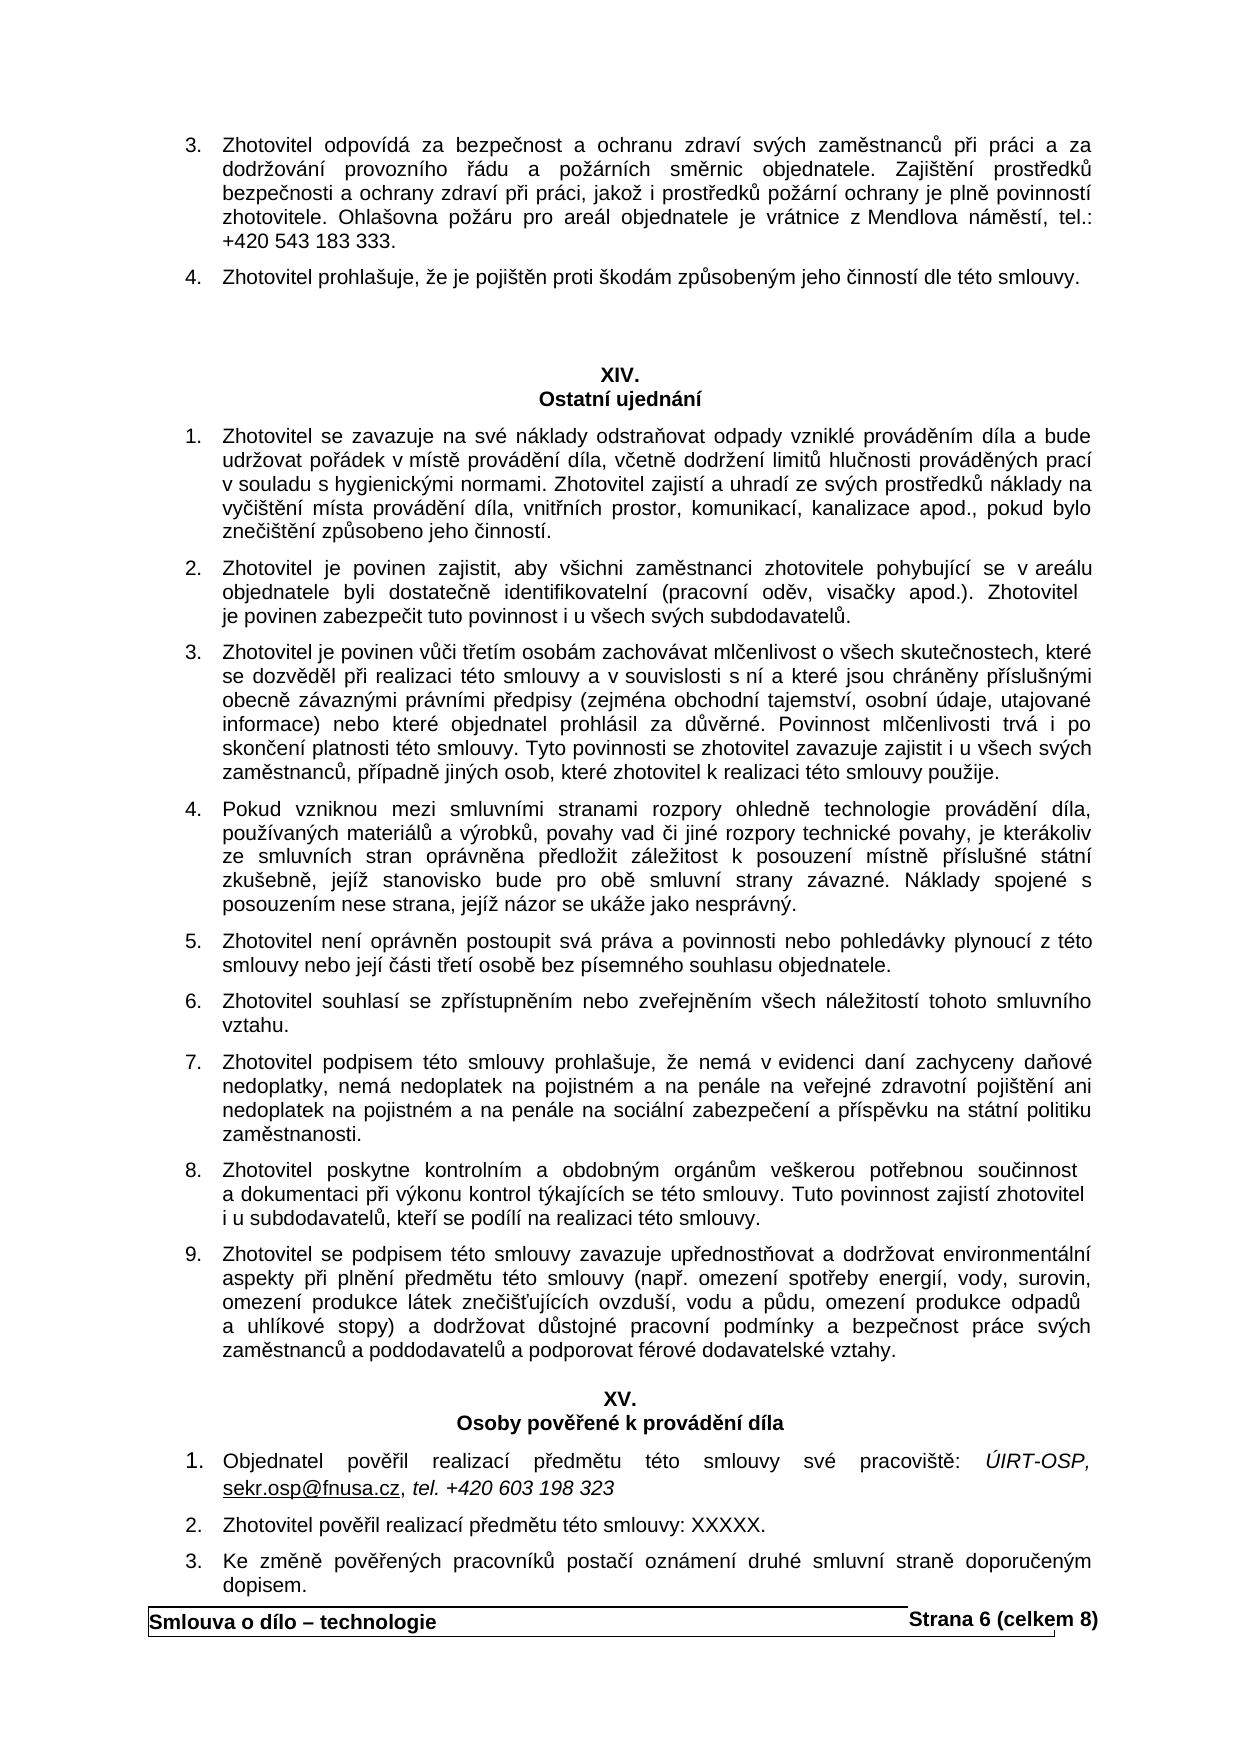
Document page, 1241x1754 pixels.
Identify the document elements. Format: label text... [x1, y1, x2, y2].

list Zhotovitel pověřil realizací předmětu této smlouvy: XXXXX. [185, 1513, 1093, 1537]
list Objednatel pověřil realizací předmětu této smlouvy své pracoviště: ÚIRT-OSP, sekr.osp@fnusa.cz, tel. +420 603 198 323 [185, 1447, 1093, 1500]
list Zhotovitel prohlašuje, že je pojištěn proti škodám způsobeným jeho činností dle této smlouvy. [185, 265, 1093, 289]
list Zhotovitel odpovídá za bezpečnost a ochranu zdraví svých zaměstnanců při práci a za dodržování provozního řádu a požárních směrnic objednatele. Zajištění prostředků bezpečnosti a ochrany zdraví při práci, jakož i prostředků požární ochrany je plně povinností zhotovitele. Ohlašovna požáru pro areál objednatele je vrátnice z Mendlova náměstí, tel.: +420 543 183 333. [185, 133, 1093, 253]
list Zhotovitel podpisem této smlouvy prohlašuje, že nemá v evidenci daní zachyceny daňové nedoplatky, nemá nedoplatek na pojistném a na penále na veřejné zdravotní pojištění ani nedoplatek na pojistném a na penále na sociální zabezpečení a příspěvku na státní politiku zaměstnanosti. [185, 1049, 1093, 1145]
text XIV. [148, 363, 1093, 387]
subtitle Ostatní ujednání [148, 387, 1093, 411]
list Pokud vzniknou mezi smluvními stranami rozpory ohledně technologie provádění díla, používaných materiálů a výrobků, povahy vad či jiné rozpory technické povahy, je kterákoliv ze smluvních stran oprávněna předložit záležitost k posouzení místně příslušné státní zkušebně, jejíž stanovisko bude pro obě smluvní strany závazné. Náklady spojené s posouzením nese strana, jejíž názor se ukáže jako nesprávný. [185, 796, 1093, 916]
list Ke změně pověřených pracovníků postačí oznámení druhé smluvní straně doporučeným dopisem. [185, 1549, 1093, 1597]
list Zhotovitel souhlasí se zpřístupněním nebo zveřejněním všech náležitostí tohoto smluvního vztahu. [185, 989, 1093, 1037]
text XV. [148, 1387, 1093, 1411]
list Zhotovitel se podpisem této smlouvy zavazuje upřednostňovat a dodržovat environmentální aspekty při plnění předmětu této smlouvy (např. omezení spotřeby energií, vody, surovin, omezení produkce látek znečišťujících ovzduší, vodu a půdu, omezení produkce odpadů a uhlíkové stopy) a dodržovat důstojné pracovní podmínky a bezpečnost práce svých zaměstnanců a poddodavatelů a podporovat férové dodavatelské vztahy. [185, 1242, 1093, 1362]
list Zhotovitel je povinen zajistit, aby všichni zaměstnanci zhotovitele pohybující se v areálu objednatele byli dostatečně identifikovatelní (pracovní oděv, visačky apod.). Zhotovitel je povinen zabezpečit tuto povinnost i u všech svých subdodavatelů. [185, 556, 1093, 628]
list Zhotovitel není oprávněn postoupit svá práva a povinnosti nebo pohledávky plynoucí z této smlouvy nebo její části třetí osobě bez písemného souhlasu objednatele. [185, 929, 1093, 977]
text Osoby pověřené k provádění díla [148, 1411, 1093, 1435]
list Zhotovitel je povinen vůči třetím osobám zachovávat mlčenlivost o všech skutečnostech, které se dozvěděl při realizaci této smlouvy a v souvislosti s ní a které jsou chráněny příslušnými obecně závaznými právními předpisy (zejména obchodní tajemství, osobní údaje, utajované informace) nebo které objednatel prohlásil za důvěrné. Povinnost mlčenlivosti trvá i po skončení platnosti této smlouvy. Tyto povinnosti se zhotovitel zavazuje zajistit i u všech svých zaměstnanců, případně jiných osob, které zhotovitel k realizaci této smlouvy použije. [185, 640, 1093, 784]
list Zhotovitel poskytne kontrolním a obdobným orgánům veškerou potřebnou součinnost a dokumentaci při výkonu kontrol týkajících se této smlouvy. Tuto povinnost zajistí zhotovitel i u subdodavatelů, kteří se podílí na realizaci této smlouvy. [185, 1158, 1093, 1230]
list Zhotovitel se zavazuje na své náklady odstraňovat odpady vzniklé prováděním díla a bude udržovat pořádek v místě provádění díla, včetně dodržení limitů hlučnosti prováděných prací v souladu s hygienickými normami. Zhotovitel zajistí a uhradí ze svých prostředků náklady na vyčištění místa provádění díla, vnitřních prostor, komunikací, kanalizace apod., pokud bylo znečištění způsobeno jeho činností. [185, 423, 1093, 543]
